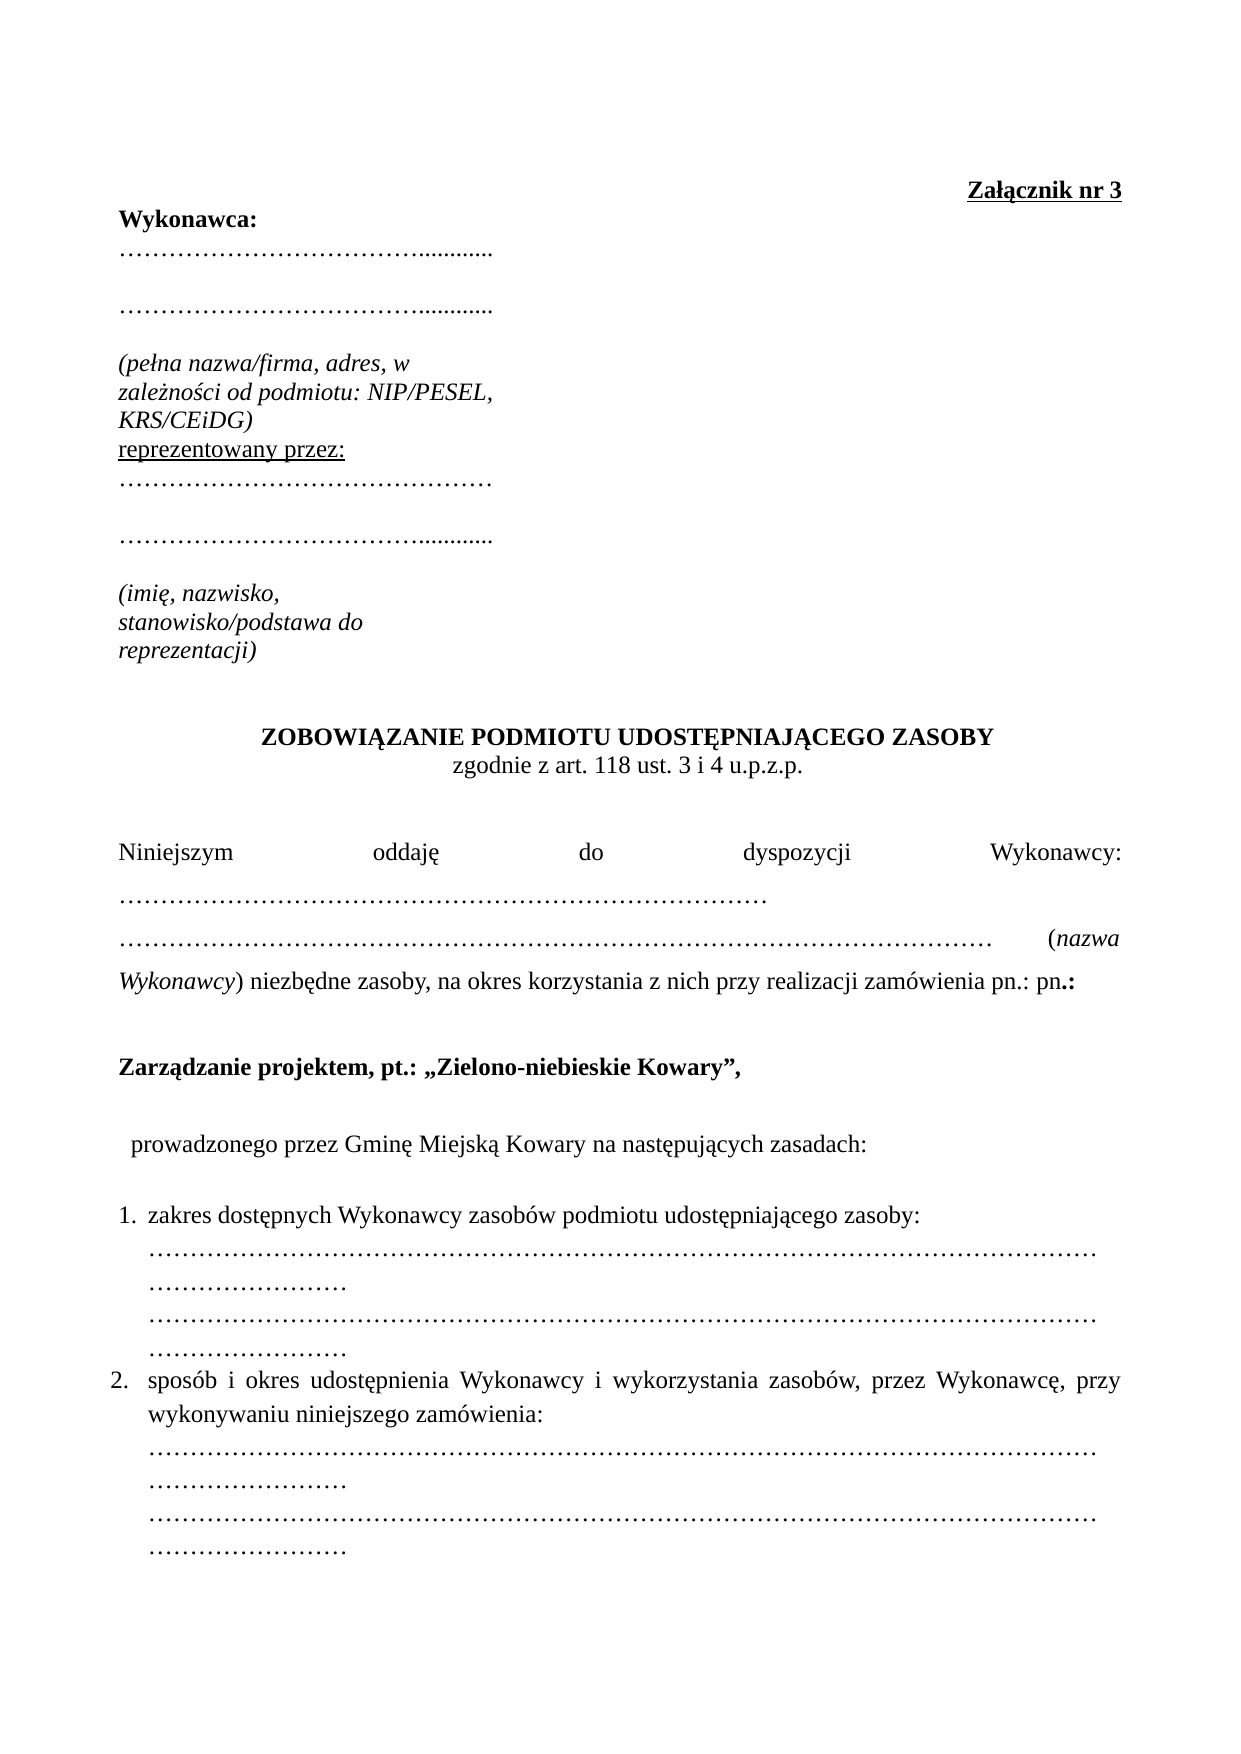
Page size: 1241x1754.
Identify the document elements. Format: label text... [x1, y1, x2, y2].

text ………………………………............ [118, 291, 502, 319]
text ………………………………............ [118, 521, 502, 549]
text Zarządzanie projektem, pt.: „Zielono-niebieskie Kowary”, [118, 1052, 1122, 1081]
text Wykonawca: [118, 204, 1122, 233]
list sposób i okres udostępnienia Wykonawcy i wykorzystania zasobów, przez Wykonawcę, przy wykonywaniu niniejszego zamówienia: [110, 1366, 1122, 1427]
text reprezentowany przez: [118, 434, 1122, 463]
text ………………………………............ [118, 233, 502, 262]
text zgodnie z art. 118 ust. 3 i 4 u.p.z.p. [118, 751, 1137, 779]
text (pełna nazwa/firma, adres, w zależności od podmiotu: NIP/PESEL, KRS/CEiDG) [118, 348, 502, 434]
text ………………………………………………………………………………………………………………………… [148, 1432, 1122, 1493]
text ……………………………………… [118, 463, 502, 492]
text ………………………………………………………………………………………………………………………… [148, 1299, 1122, 1361]
text ………………………………………………………………………………………………………………………… [148, 1233, 1122, 1295]
list zakres dostępnych Wykonawcy zasobów podmiotu udostępniającego zasoby: [118, 1201, 1122, 1229]
text (imię, nazwisko, stanowisko/podstawa do reprezentacji) [118, 578, 502, 664]
text ………………………………………………………………………………………………………………………… [148, 1498, 1122, 1559]
text Niniejszym oddaję do dyspozycji Wykonawcy: …………………………………………………………………… [118, 837, 1122, 909]
text ZOBOWIĄZANIE PODMIOTU UDOSTĘPNIAJĄCEGO ZASOBY [118, 722, 1137, 751]
text …………………………………………………………………………………………… (nazwa Wykonawcy) niezbędne zasoby, na okres korzystania z nich przy realizacji zamówienia pn.: pn.: [118, 923, 1122, 995]
text Załącznik nr 3 [118, 176, 1122, 204]
text prowadzonego przez Gminę Miejską Kowary na następujących zasadach: [118, 1129, 1122, 1157]
